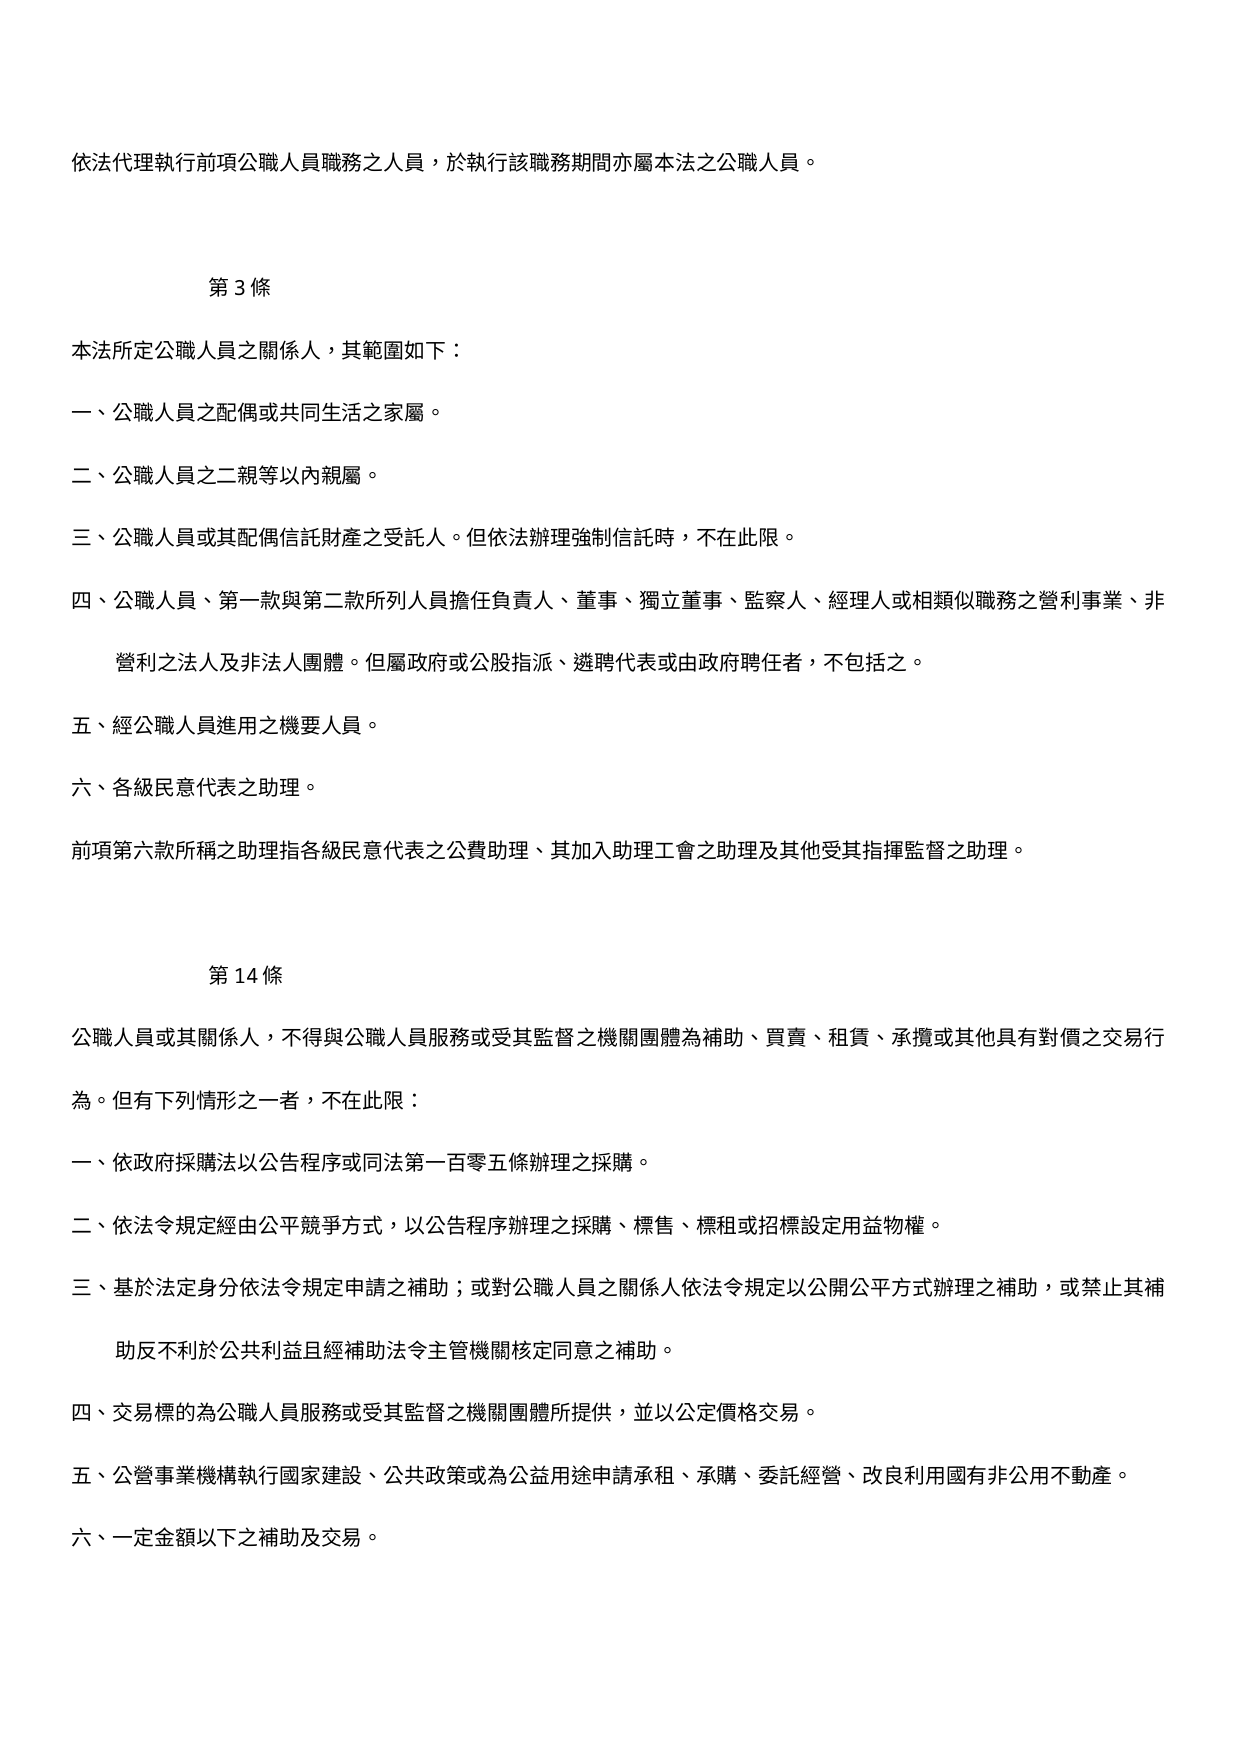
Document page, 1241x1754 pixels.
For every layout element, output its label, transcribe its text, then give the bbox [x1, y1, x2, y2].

text 三、公職人員或其配偶信託財產之受託人。但依法辦理強制信託時，不在此限。 [71, 495, 1169, 558]
text 一、公職人員之配偶或共同生活之家屬。 [71, 370, 1169, 433]
text 五、公營事業機構執行國家建設、公共政策或為公益用途申請承租、承購、委託經營、改良利用國有非公用不動產。 [71, 1433, 1169, 1495]
text 第3條 [121, 245, 1240, 308]
text 四、公職人員、第一款與第二款所列人員擔任負責人、董事、獨立董事、監察人、經理人或相類似職務之營利事業、非營利之法人及非法人團體。但屬政府或公股指派、遴聘代表或由政府聘任者，不包括之。 [71, 558, 1169, 683]
text 公職人員或其關係人，不得與公職人員服務或受其監督之機關團體為補助、買賣、租賃、承攬或其他具有對價之交易行為。但有下列情形之一者，不在此限： [71, 995, 1169, 1120]
text 五、經公職人員進用之機要人員。 [71, 683, 1169, 745]
text 三、基於法定身分依法令規定申請之補助；或對公職人員之關係人依法令規定以公開公平方式辦理之補助，或禁止其補助反不利於公共利益且經補助法令主管機關核定同意之補助。 [71, 1245, 1169, 1370]
text 前項第六款所稱之助理指各級民意代表之公費助理、其加入助理工會之助理及其他受其指揮監督之助理。 [71, 808, 1169, 870]
text 第14條 [121, 933, 1240, 995]
text 一、依政府採購法以公告程序或同法第一百零五條辦理之採購。 [71, 1120, 1169, 1183]
text 依法代理執行前項公職人員職務之人員，於執行該職務期間亦屬本法之公職人員。 [71, 120, 1169, 183]
text 六、一定金額以下之補助及交易。 [71, 1495, 1169, 1558]
text 六、各級民意代表之助理。 [71, 745, 1169, 808]
text 二、依法令規定經由公平競爭方式，以公告程序辦理之採購、標售、標租或招標設定用益物權。 [71, 1183, 1169, 1245]
text 二、公職人員之二親等以內親屬。 [71, 433, 1169, 495]
text 本法所定公職人員之關係人，其範圍如下： [71, 308, 1169, 370]
text 四、交易標的為公職人員服務或受其監督之機關團體所提供，並以公定價格交易。 [71, 1370, 1169, 1433]
